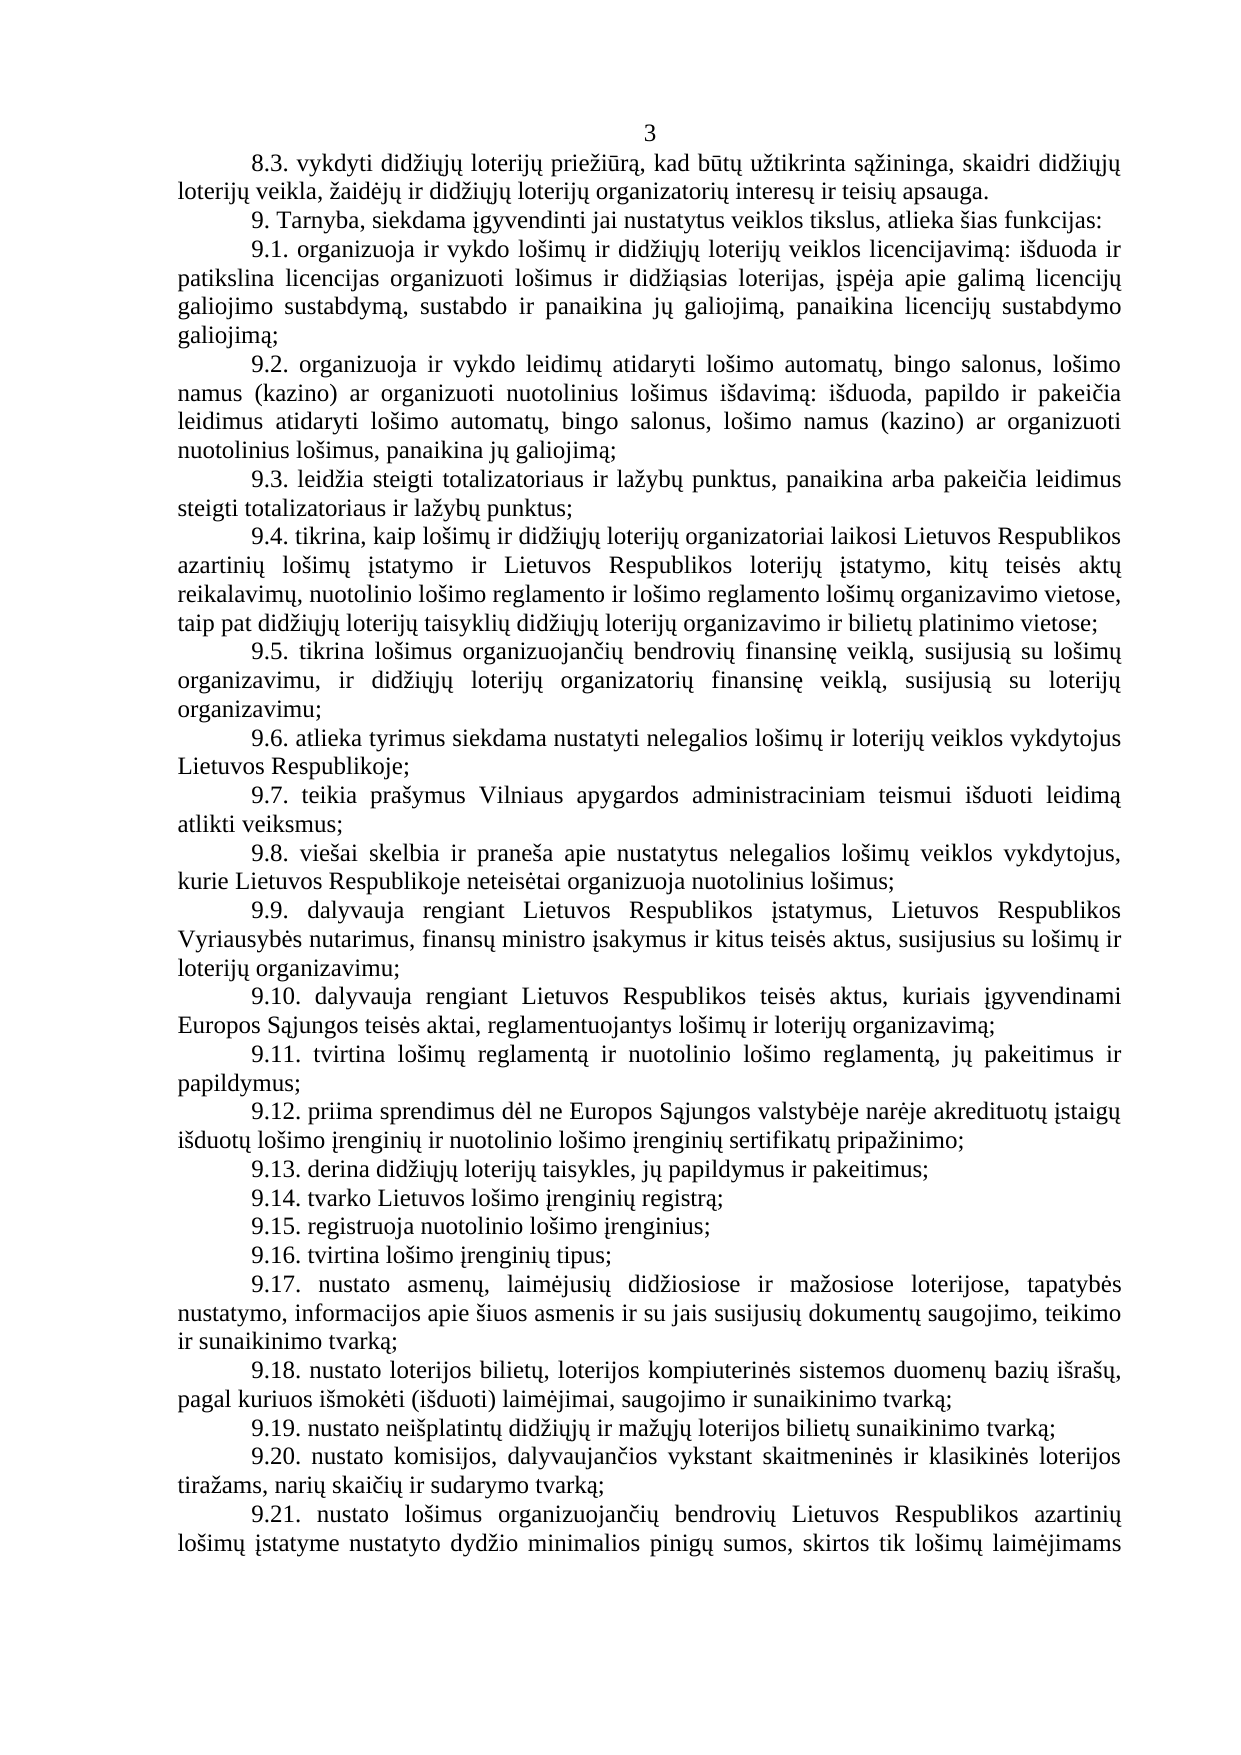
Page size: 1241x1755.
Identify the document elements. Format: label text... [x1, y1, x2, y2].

text 9.17. nustato asmenų, laimėjusių didžiosiose ir mažosiose loterijose, tapatybės nustatymo, informacijos apie šiuos asmenis ir su jais susijusių dokumentų saugojimo, teikimo ir sunaikinimo tvarką; [177, 1269, 1122, 1355]
text 9.12. priima sprendimus dėl ne Europos Sąjungos valstybėje narėje akredituotų įstaigų išduotų lošimo įrenginių ir nuotolinio lošimo įrenginių sertifikatų pripažinimo; [177, 1096, 1122, 1154]
text 9.8. viešai skelbia ir praneša apie nustatytus nelegalios lošimų veiklos vykdytojus, kurie Lietuvos Respublikoje neteisėtai organizuoja nuotolinius lošimus; [177, 838, 1122, 895]
text 9.5. tikrina lošimus organizuojančių bendrovių finansinę veiklą, susijusią su lošimų organizavimu, ir didžiųjų loterijų organizatorių finansinę veiklą, susijusią su loterijų organizavimu; [177, 636, 1122, 723]
text 9.1. organizuoja ir vykdo lošimų ir didžiųjų loterijų veiklos licencijavimą: išduoda ir patikslina licencijas organizuoti lošimus ir didžiąsias loterijas, įspėja apie galimą licencijų galiojimo sustabdymą, sustabdo ir panaikina jų galiojimą, panaikina licencijų sustabdymo galiojimą; [177, 234, 1122, 349]
text 9. Tarnyba, siekdama įgyvendinti jai nustatytus veiklos tikslus, atlieka šias funkcijas: [177, 205, 1122, 234]
text 9.13. derina didžiųjų loterijų taisykles, jų papildymus ir pakeitimus; [177, 1154, 1122, 1183]
text 9.20. nustato komisijos, dalyvaujančios vykstant skaitmeninės ir klasikinės loterijos tiražams, narių skaičių ir sudarymo tvarką; [177, 1441, 1122, 1499]
text 9.9. dalyvauja rengiant Lietuvos Respublikos įstatymus, Lietuvos Respublikos Vyriausybės nutarimus, finansų ministro įsakymus ir kitus teisės aktus, susijusius su lošimų ir loterijų organizavimu; [177, 895, 1122, 981]
text 9.21. nustato lošimus organizuojančių bendrovių Lietuvos Respublikos azartinių lošimų įstatyme nustatyto dydžio minimalios pinigų sumos, skirtos tik lošimų laimėjimams [177, 1499, 1122, 1556]
text 8.3. vykdyti didžiųjų loterijų priežiūrą, kad būtų užtikrinta sąžininga, skaidri didžiųjų loterijų veikla, žaidėjų ir didžiųjų loterijų organizatorių interesų ir teisių apsauga. [177, 148, 1122, 205]
text 9.18. nustato loterijos bilietų, loterijos kompiuterinės sistemos duomenų bazių išrašų, pagal kuriuos išmokėti (išduoti) laimėjimai, saugojimo ir sunaikinimo tvarką; [177, 1355, 1122, 1413]
text 9.6. atlieka tyrimus siekdama nustatyti nelegalios lošimų ir loterijų veiklos vykdytojus Lietuvos Respublikoje; [177, 723, 1122, 780]
text 9.15. registruoja nuotolinio lošimo įrenginius; [177, 1211, 1122, 1240]
text 9.10. dalyvauja rengiant Lietuvos Respublikos teisės aktus, kuriais įgyvendinami Europos Sąjungos teisės aktai, reglamentuojantys lošimų ir loterijų organizavimą; [177, 981, 1122, 1039]
text 9.14. tvarko Lietuvos lošimo įrenginių registrą; [177, 1183, 1122, 1211]
text 9.16. tvirtina lošimo įrenginių tipus; [177, 1240, 1122, 1269]
text 9.19. nustato neišplatintų didžiųjų ir mažųjų loterijos bilietų sunaikinimo tvarką; [177, 1413, 1122, 1441]
text 9.4. tikrina, kaip lošimų ir didžiųjų loterijų organizatoriai laikosi Lietuvos Respublikos azartinių lošimų įstatymo ir Lietuvos Respublikos loterijų įstatymo, kitų teisės aktų reikalavimų, nuotolinio lošimo reglamento ir lošimo reglamento lošimų organizavimo vietose, taip pat didžiųjų loterijų taisyklių didžiųjų loterijų organizavimo ir bilietų platinimo vietose; [177, 521, 1122, 636]
text 9.7. teikia prašymus Vilniaus apygardos administraciniam teismui išduoti leidimą atlikti veiksmus; [177, 780, 1122, 838]
text 9.3. leidžia steigti totalizatoriaus ir lažybų punktus, panaikina arba pakeičia leidimus steigti totalizatoriaus ir lažybų punktus; [177, 464, 1122, 521]
text 9.2. organizuoja ir vykdo leidimų atidaryti lošimo automatų, bingo salonus, lošimo namus (kazino) ar organizuoti nuotolinius lošimus išdavimą: išduoda, papildo ir pakeičia leidimus atidaryti lošimo automatų, bingo salonus, lošimo namus (kazino) ar organizuoti nuotolinius lošimus, panaikina jų galiojimą; [177, 349, 1122, 464]
text 9.11. tvirtina lošimų reglamentą ir nuotolinio lošimo reglamentą, jų pakeitimus ir papildymus; [177, 1039, 1122, 1096]
